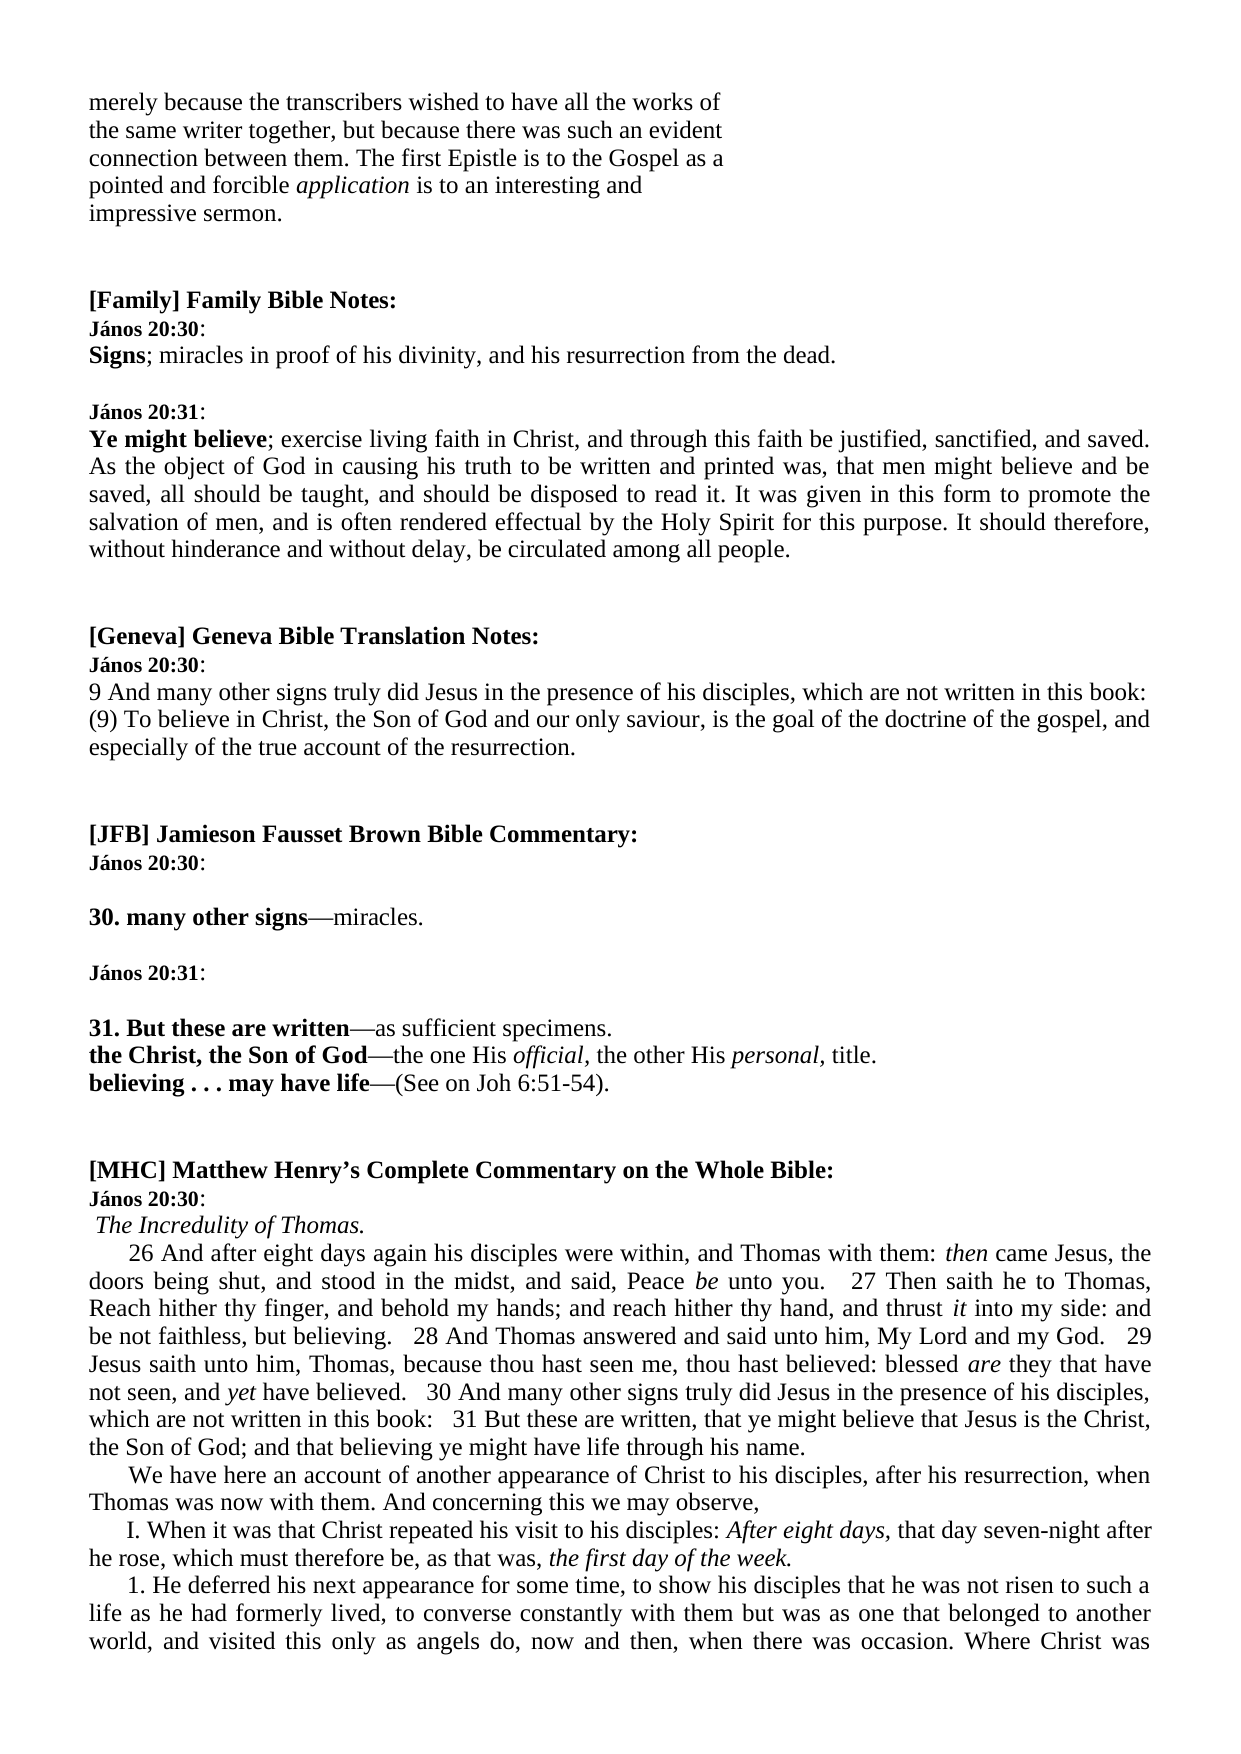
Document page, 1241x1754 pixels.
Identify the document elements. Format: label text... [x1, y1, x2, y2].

text 30. many other signs—miracles. [88, 903, 1152, 931]
text János 20:30: [88, 314, 1152, 342]
text János 20:30: [88, 1184, 1152, 1211]
text We have here an account of another appearance of Christ to his disciples, after his resurrection, when Thomas was now with them. And concerning this we may observe, [88, 1461, 1152, 1516]
text [Family] Family Bible Notes: [88, 286, 1152, 314]
text 9 And many other signs truly did Jesus in the presence of his disciples, which are not written in this book: (9) To believe in Christ, the Son of God and our only saviour, is the goal of the doctrine of the gospel, and especially of the true account of the resurrection. [88, 678, 1152, 761]
text Signs; miracles in proof of his divinity, and his resurrection from the dead. [88, 342, 1152, 369]
text Ye might believe; exercise living faith in Christ, and through this faith be justified, sanctified, and saved. As the object of God in causing his truth to be written and printed was, that men might believe and be saved, all should be taught, and should be disposed to read it. It was given in this form to promote the salvation of men, and is often rendered effectual by the Holy Spirit for this purpose. It should therefore, without hinderance and without delay, be circulated among all people. [88, 425, 1152, 563]
text 26 And after eight days again his disciples were within, and Thomas with them: then came Jesus, the doors being shut, and stood in the midst, and said, Peace be unto you. 27 Then saith he to Thomas, Reach hither thy finger, and behold my hands; and reach hither thy hand, and thrust it into my side: and be not faithless, but believing. 28 And Thomas answered and said unto him, My Lord and my God. 29 Jesus saith unto him, Thomas, because thou hast seen me, thou hast believed: blessed are they that have not seen, and yet have believed. 30 And many other signs truly did Jesus in the presence of his disciples, which are not written in this book: 31 But these are written, that ye might believe that Jesus is the Christ, the Son of God; and that believing ye might have life through his name. [88, 1239, 1152, 1461]
text [Geneva] Geneva Bible Translation Notes: [88, 622, 1152, 650]
text János 20:31: [88, 958, 1152, 986]
text 1. He deferred his next appearance for some time, to show his disciples that he was not risen to such a life as he had formerly lived, to converse constantly with them but was as one that belonged to another world, and visited this only as angels do, now and then, when there was occasion. Where Christ was [88, 1572, 1152, 1655]
text János 20:31: [88, 397, 1152, 425]
text [MHC] Matthew Henry’s Complete Commentary on the Whole Bible: [88, 1156, 1152, 1184]
text The Incredulity of Thomas. [88, 1211, 1152, 1239]
text 31. But these are written—as sufficient specimens. the Christ, the Son of God—the one His official, the other His personal, title. believing . . . may have life—(See on Joh 6:51-54). [88, 1014, 1152, 1097]
text János 20:30: [88, 650, 1152, 678]
text merely because the transcribers wished to have all the works of the same writer together, but because there was such an evident connection between them. The first Epistle is to the Gospel as a pointed and forcible application is to an interesting and impressive sermon. [88, 88, 1152, 227]
text I. When it was that Christ repeated his visit to his disciples: After eight days, that day seven-night after he rose, which must therefore be, as that was, the first day of the week. [88, 1516, 1152, 1572]
text János 20:30: [88, 848, 1152, 875]
text [JFB] Jamieson Fausset Brown Bible Commentary: [88, 820, 1152, 848]
